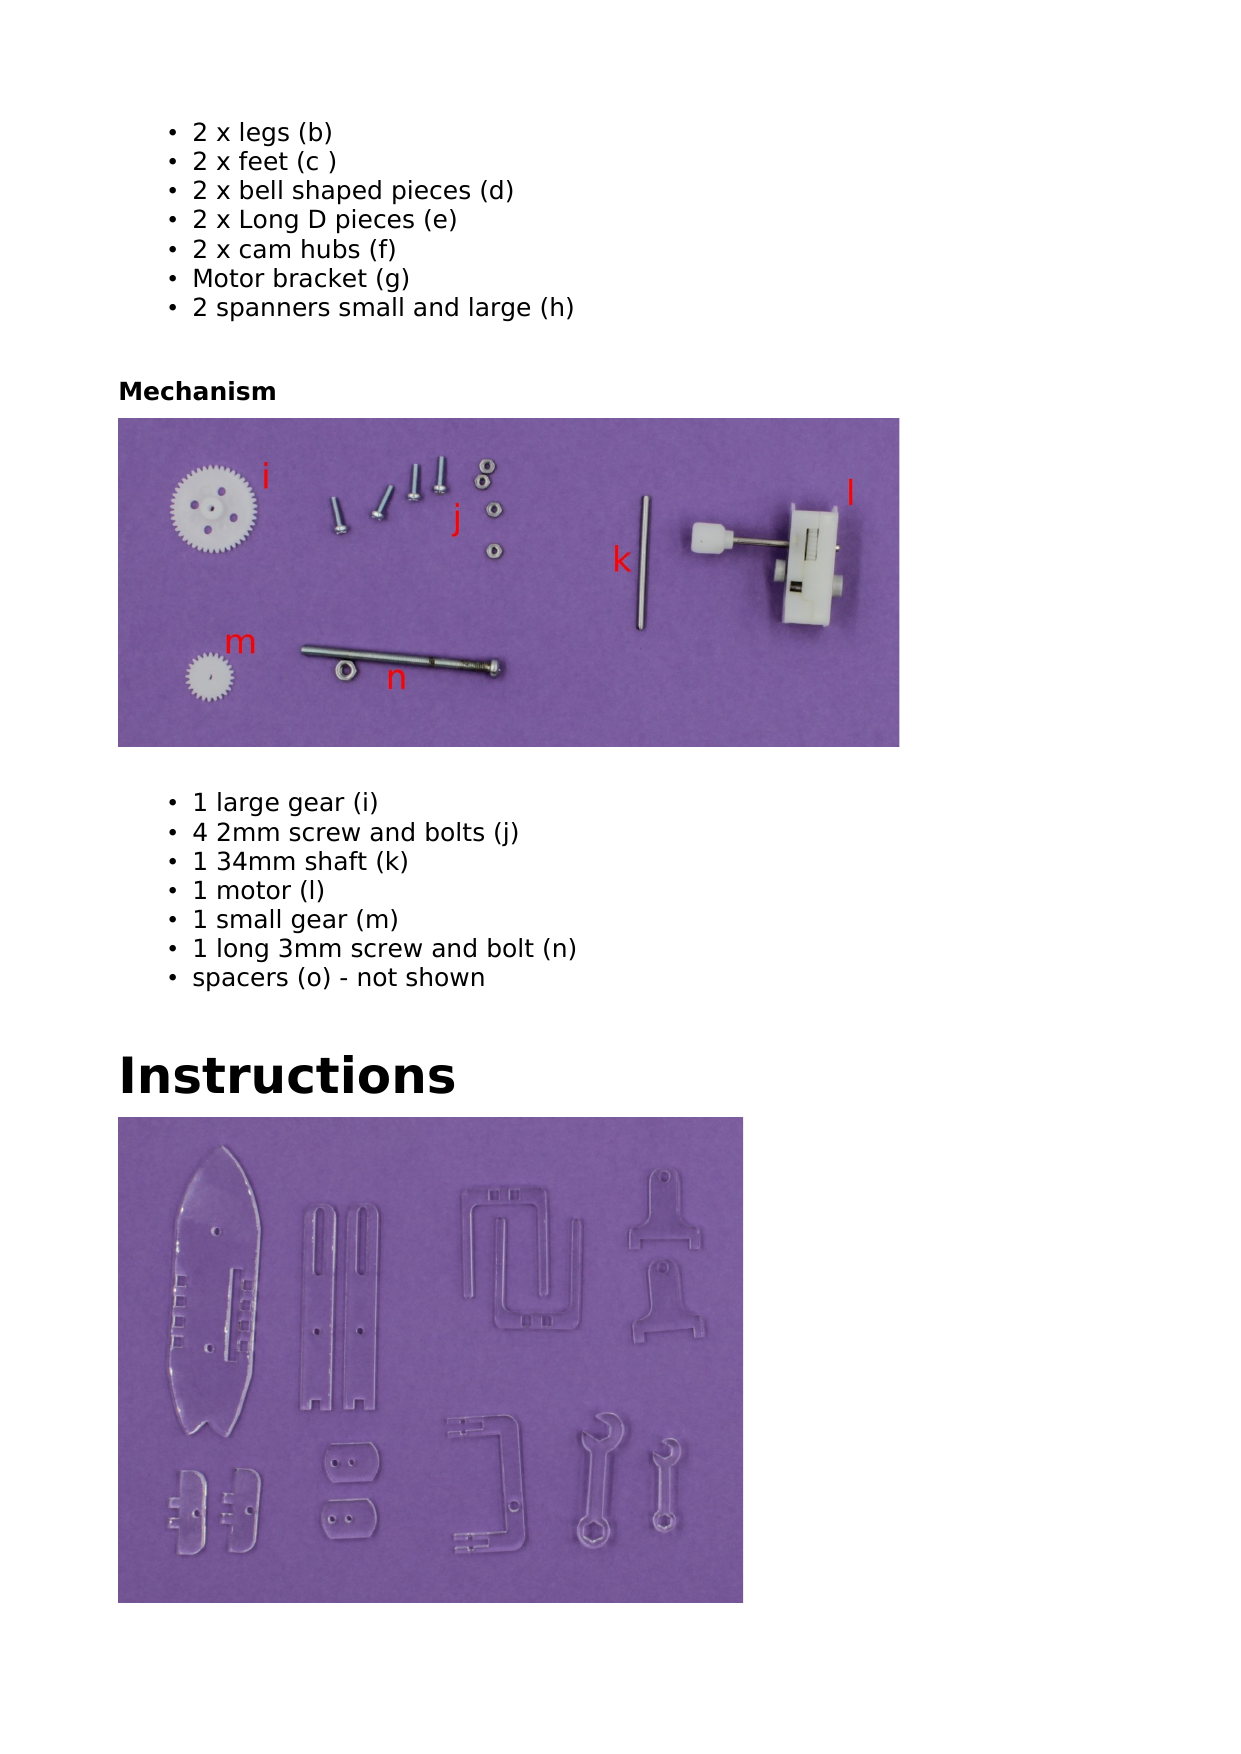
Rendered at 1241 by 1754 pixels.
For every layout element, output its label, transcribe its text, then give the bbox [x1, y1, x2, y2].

list 2 x Long D pieces (e) [177, 206, 1122, 235]
list 2 x bell shaped pieces (d) [177, 176, 1122, 206]
list Motor bracket (g) [177, 264, 1122, 293]
list 2 spanners small and large (h) [177, 293, 1122, 322]
list 1 34mm shaft (k) [177, 847, 1122, 876]
list 2 x cam hubs (f) [177, 235, 1122, 264]
subtitle Mechanism [118, 377, 1122, 406]
list 4 2mm screw and bolts (j) [177, 818, 1122, 847]
list 2 x legs (b) [177, 118, 1122, 147]
list 1 large gear (i) [177, 788, 1122, 818]
list 1 motor (l) [177, 876, 1122, 905]
picture [118, 418, 900, 747]
list 1 long 3mm screw and bolt (n) [177, 934, 1122, 963]
list spacers (o) - not shown [177, 963, 1122, 993]
list 2 x feet (c ) [177, 147, 1122, 176]
picture [118, 1117, 744, 1603]
list 1 small gear (m) [177, 905, 1122, 934]
subtitle Instructions [118, 1047, 1122, 1105]
